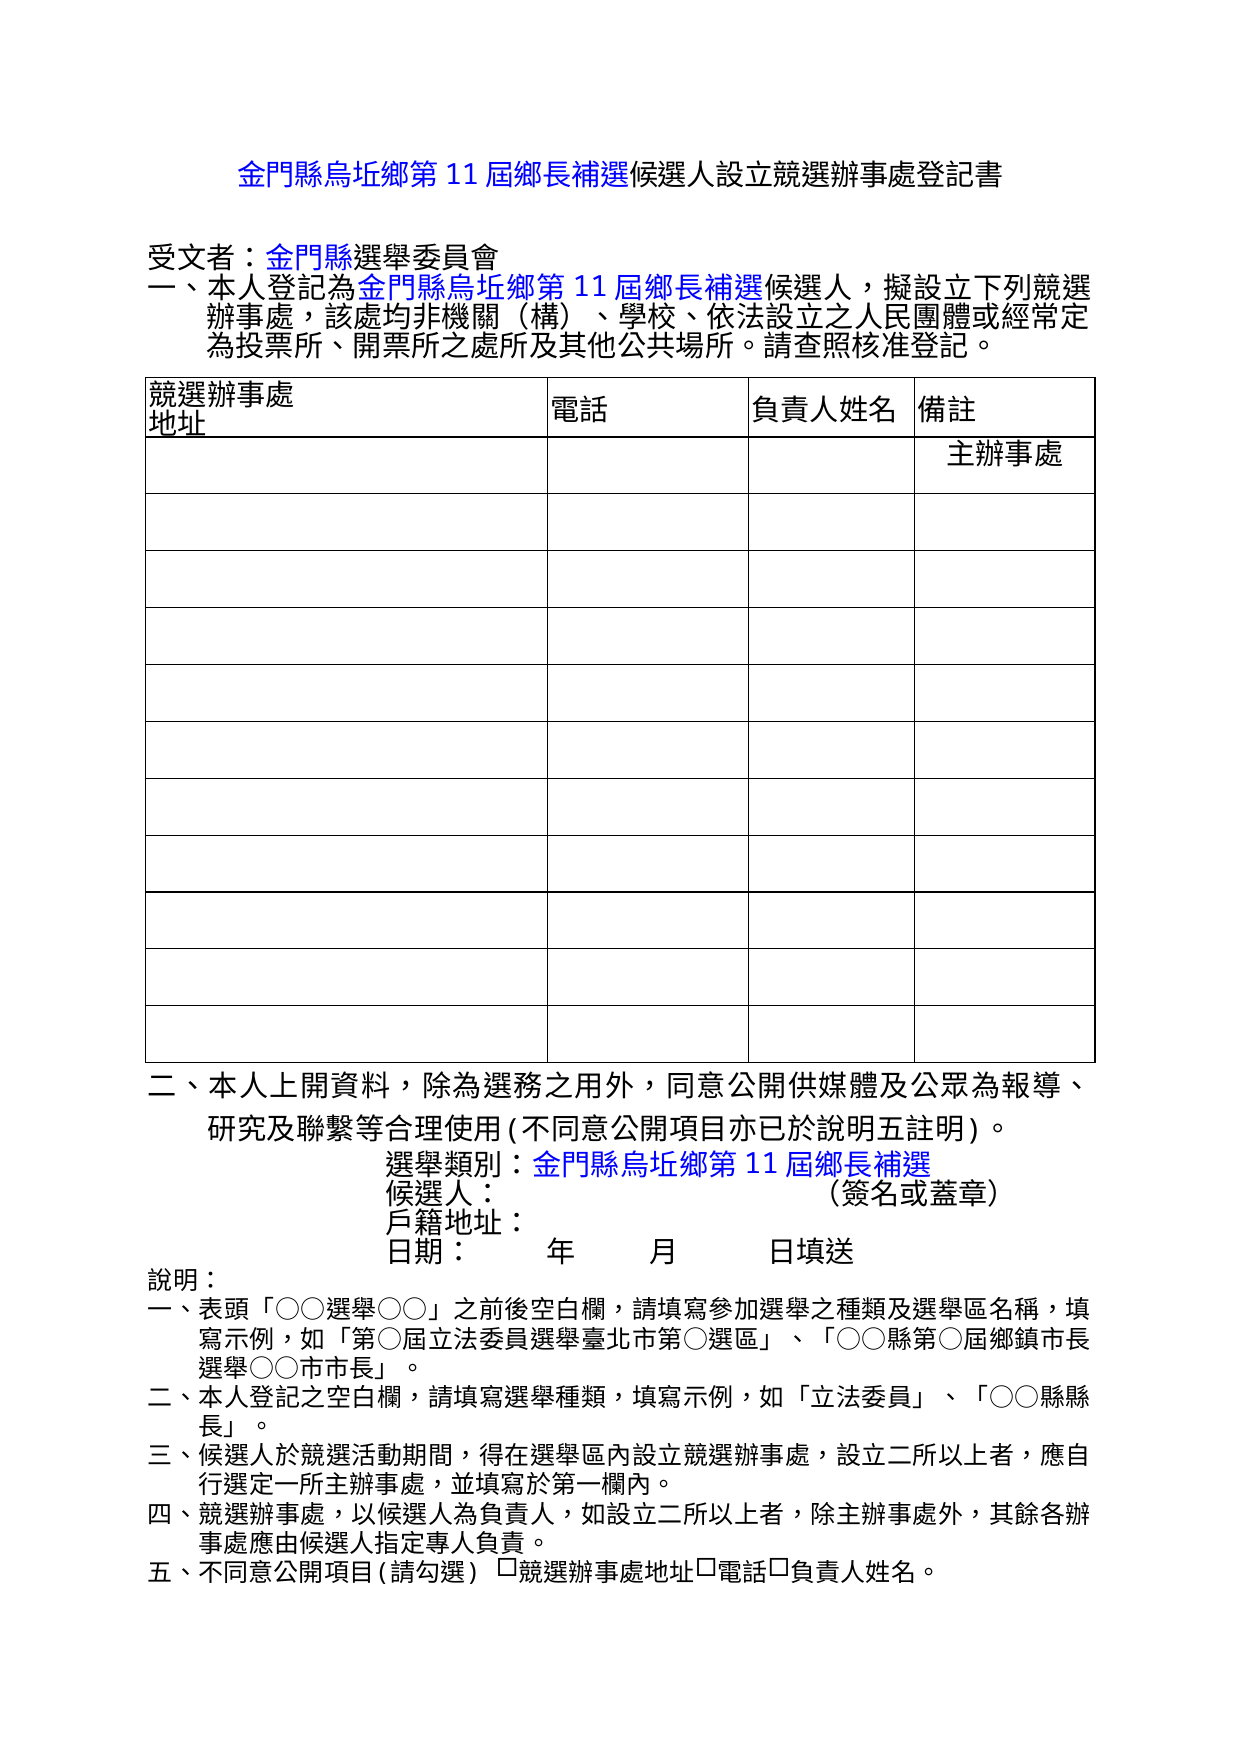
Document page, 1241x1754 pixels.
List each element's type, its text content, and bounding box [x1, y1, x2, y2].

table_cell [915, 608, 1094, 664]
table_cell [146, 722, 547, 778]
table_cell [548, 551, 748, 607]
text 五、不同意公開項目(請勾選) 競選辦事處地址電話負責人姓名。 [148, 1556, 1092, 1585]
table_header 競選辦事處 地址 [146, 378, 547, 436]
table_cell [915, 665, 1094, 721]
table_cell [548, 608, 748, 664]
table_cell [749, 551, 914, 607]
table_cell [915, 1006, 1094, 1062]
table_cell [146, 949, 547, 1005]
table_cell 主辦事處 [915, 438, 1094, 493]
table_cell [749, 949, 914, 1005]
table_cell [146, 893, 547, 948]
table_cell [915, 779, 1094, 834]
table_cell [146, 608, 547, 664]
table_cell [548, 438, 748, 493]
table_cell [548, 836, 748, 891]
table_cell [146, 779, 547, 834]
table_cell [146, 438, 547, 493]
table_cell [146, 836, 547, 891]
table_cell [548, 1006, 748, 1062]
table_header 電話 [548, 378, 748, 436]
table_cell [749, 608, 914, 664]
text 一、本人登記為金門縣烏坵鄉第11屆鄉長補選候選人，擬設立下列競選辦事處，該處均非機關（構）、學校、依法設立之人民團體或經常定為投票所、開票所之處所及其他公共場所。請查照核准登記。 [148, 271, 1092, 358]
table_cell [915, 893, 1094, 948]
table_header 備註 [915, 378, 1094, 436]
text 四、競選辦事處，以候選人為負責人，如設立二所以上者，除主辦事處外，其餘各辦事處應由候選人指定專人負責。 [148, 1498, 1092, 1556]
table_cell [548, 665, 748, 721]
text 候選人： （簽名或蓋章） [385, 1177, 1092, 1206]
text 說明： [148, 1264, 1092, 1293]
table_cell [915, 494, 1094, 550]
text 選舉類別：金門縣烏坵鄉第11屆鄉長補選 [385, 1148, 1092, 1177]
table_header 負責人姓名 [749, 378, 914, 436]
table_cell [749, 779, 914, 834]
table_cell [146, 551, 547, 607]
table_cell [749, 893, 914, 948]
text 受文者：金門縣選舉委員會 [148, 242, 1092, 271]
table_cell [548, 494, 748, 550]
text 二、本人登記之空白欄，請填寫選舉種類，填寫示例，如「立法委員」、「○○縣縣長」。 [148, 1381, 1092, 1439]
text 一、表頭「○○選舉○○」之前後空白欄，請填寫參加選舉之種類及選舉區名稱，填寫示例，如「第○屆立法委員選舉臺北市第○選區」、「○○縣第○屆鄉鎮市長選舉○○市市長」。 [148, 1293, 1092, 1381]
text 戶籍地址： [385, 1206, 1092, 1235]
table_cell [749, 722, 914, 778]
text 金門縣烏坵鄉第11屆鄉長補選候選人設立競選辦事處登記書 [148, 158, 1092, 187]
table_cell [749, 438, 914, 493]
table_cell [915, 836, 1094, 891]
text 三、候選人於競選活動期間，得在選舉區內設立競選辦事處，設立二所以上者，應自行選定一所主辦事處，並填寫於第一欄內。 [148, 1439, 1092, 1498]
table_cell [749, 836, 914, 891]
table_cell [146, 494, 547, 550]
table_cell [548, 779, 748, 834]
table_cell [146, 665, 547, 721]
table_cell [548, 893, 748, 948]
table_cell [915, 722, 1094, 778]
table_cell [146, 1006, 547, 1062]
table_cell [749, 665, 914, 721]
text 二、本人上開資料，除為選務之用外，同意公開供媒體及公眾為報導、研究及聯繫等合理使用(不同意公開項目亦已於說明五註明)。 [148, 1063, 1092, 1148]
text 日期： 年 月 日填送 [385, 1235, 1092, 1264]
table_cell [548, 722, 748, 778]
table_cell [749, 494, 914, 550]
table_cell [915, 949, 1094, 1005]
table_cell [915, 551, 1094, 607]
table_cell [548, 949, 748, 1005]
table_cell [749, 1006, 914, 1062]
